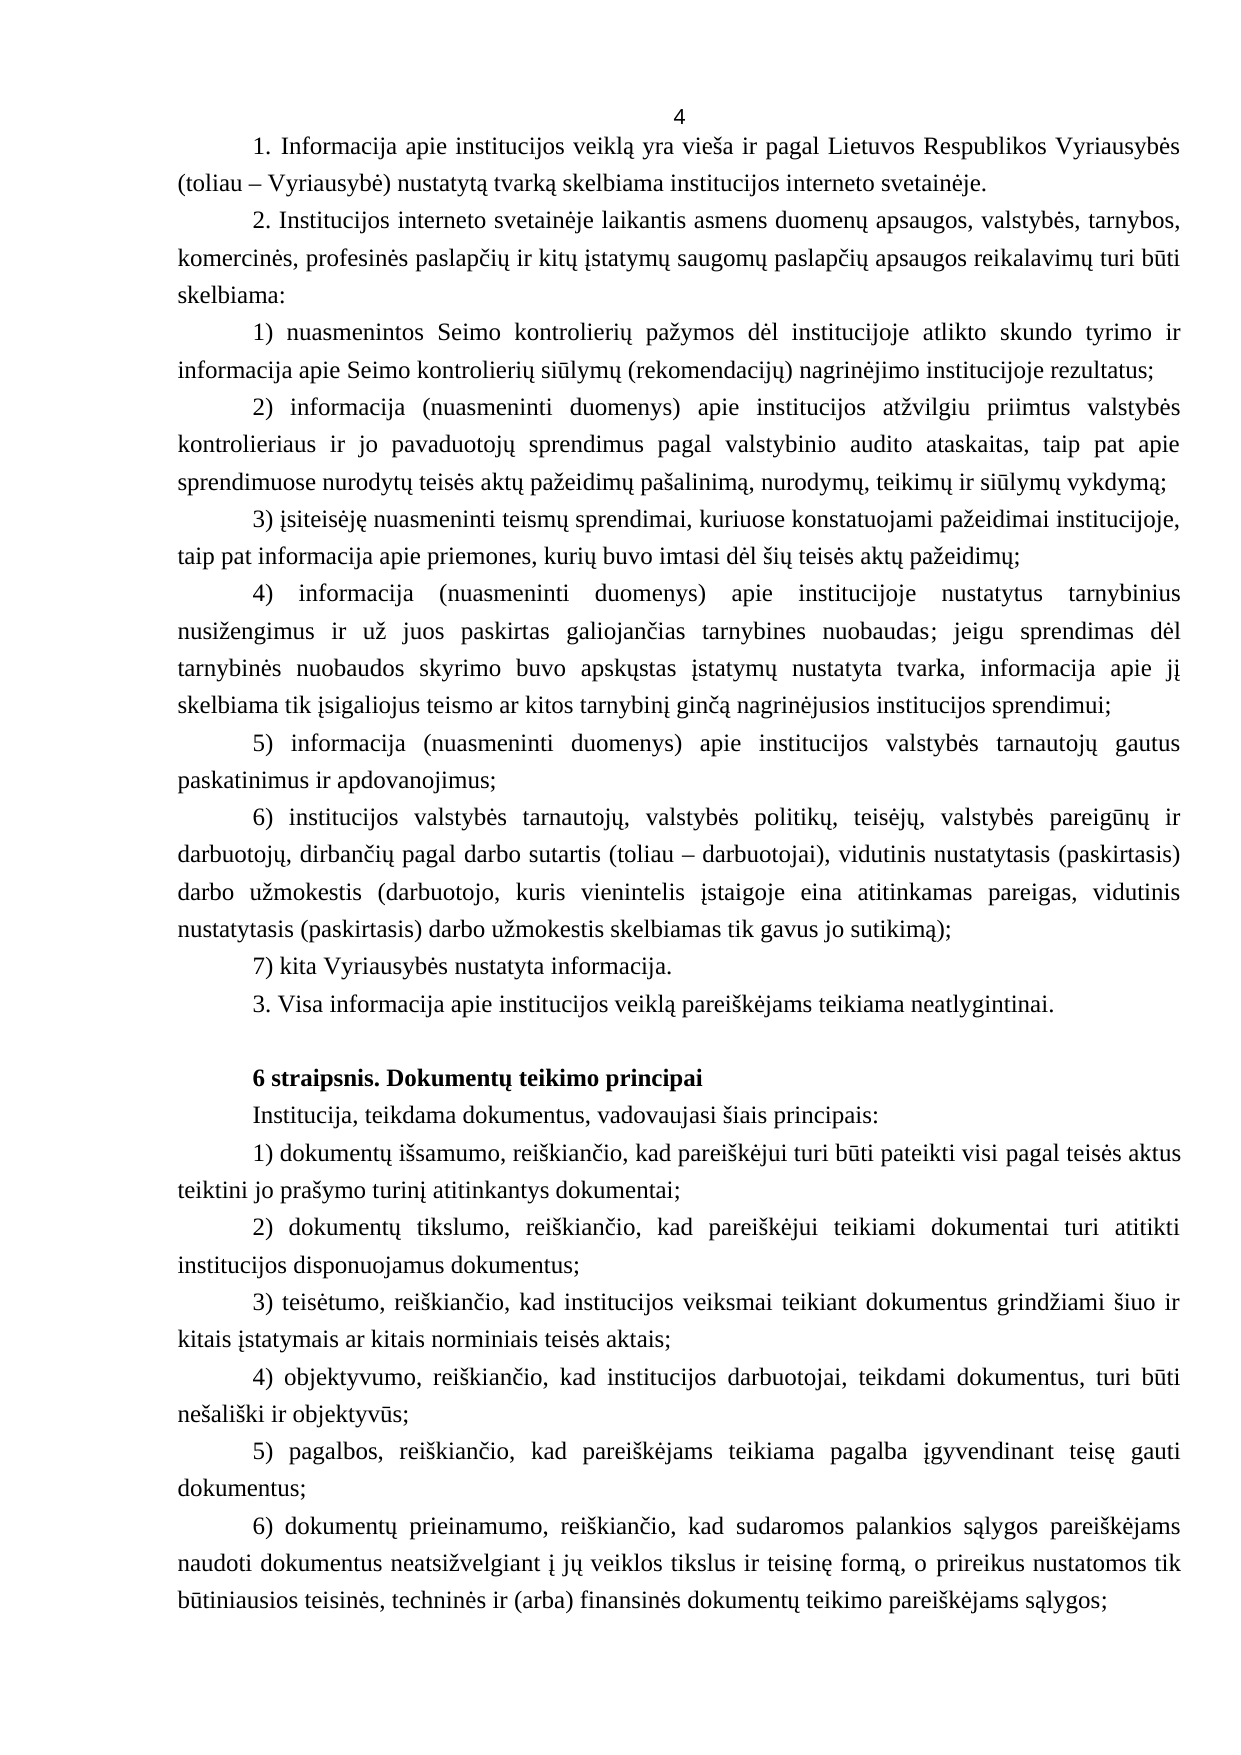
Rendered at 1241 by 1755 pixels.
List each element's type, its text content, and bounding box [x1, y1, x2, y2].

text 6 straipsnis. Dokumentų teikimo principai [177, 1063, 1181, 1092]
text 5) informacija (nuasmeninti duomenys) apie institucijos valstybės tarnautojų gautus paskatinimus ir apdovanojimus; [177, 728, 1181, 794]
text 4) objektyvumo, reiškiančio, kad institucijos darbuotojai, teikdami dokumentus, turi būti nešališki ir objektyvūs; [177, 1362, 1181, 1428]
text 5) pagalbos, reiškiančio, kad pareiškėjams teikiama pagalba įgyvendinant teisę gauti dokumentus; [177, 1436, 1181, 1502]
text 2) informacija (nuasmeninti duomenys) apie institucijos atžvilgiu priimtus valstybės kontrolieriaus ir jo pavaduotojų sprendimus pagal valstybinio audito ataskaitas, taip pat apie sprendimuose nurodytų teisės aktų pažeidimų pašalinimą, nurodymų, teikimų ir siūlymų vykdymą; [177, 392, 1181, 495]
text 2) dokumentų tikslumo, reiškiančio, kad pareiškėjui teikiami dokumentai turi atitikti institucijos disponuojamus dokumentus; [177, 1212, 1181, 1278]
text 1) dokumentų išsamumo, reiškiančio, kad pareiškėjui turi būti pateikti visi pagal teisės aktus teiktini jo prašymo turinį atitinkantys dokumentai; [177, 1138, 1181, 1204]
text 6) dokumentų prieinamumo, reiškiančio, kad sudaromos palankios sąlygos pareiškėjams naudoti dokumentus neatsižvelgiant į jų veiklos tikslus ir teisinę formą, o prireikus nustatomos tik būtiniausios teisinės, techninės ir (arba) finansinės dokumentų teikimo pareiškėjams sąlygos; [177, 1511, 1181, 1614]
text 3) įsiteisėję nuasmeninti teismų sprendimai, kuriuose konstatuojami pažeidimai institucijoje, taip pat informacija apie priemones, kurių buvo imtasi dėl šių teisės aktų pažeidimų; [177, 504, 1181, 570]
text Institucija, teikdama dokumentus, vadovaujasi šiais principais: [177, 1101, 1181, 1129]
text 6) institucijos valstybės tarnautojų, valstybės politikų, teisėjų, valstybės pareigūnų ir darbuotojų, dirbančių pagal darbo sutartis (toliau – darbuotojai), vidutinis nustatytasis (paskirtasis) darbo užmokestis (darbuotojo, kuris vienintelis įstaigoje eina atitinkamas pareigas, vidutinis nustatytasis (paskirtasis) darbo užmokestis skelbiamas tik gavus jo sutikimą); [177, 802, 1181, 943]
text 3. Visa informacija apie institucijos veiklą pareiškėjams teikiama neatlygintinai. [177, 989, 1181, 1017]
text 7) kita Vyriausybės nustatyta informacija. [177, 951, 1181, 980]
text 1. Informacija apie institucijos veiklą yra vieša ir pagal Lietuvos Respublikos Vyriausybės (toliau – Vyriausybė) nustatytą tvarką skelbiama institucijos interneto svetainėje. [177, 131, 1181, 197]
text 3) teisėtumo, reiškiančio, kad institucijos veiksmai teikiant dokumentus grindžiami šiuo ir kitais įstatymais ar kitais norminiais teisės aktais; [177, 1287, 1181, 1353]
text 1) nuasmenintos Seimo kontrolierių pažymos dėl institucijoje atlikto skundo tyrimo ir informacija apie Seimo kontrolierių siūlymų (rekomendacijų) nagrinėjimo institucijoje rezultatus; [177, 317, 1181, 383]
text 2. Institucijos interneto svetainėje laikantis asmens duomenų apsaugos, valstybės, tarnybos, komercinės, profesinės paslapčių ir kitų įstatymų saugomų paslapčių apsaugos reikalavimų turi būti skelbiama: [177, 206, 1181, 309]
text 4) informacija (nuasmeninti duomenys) apie institucijoje nustatytus tarnybinius nusižengimus ir už juos paskirtas galiojančias tarnybines nuobaudas; jeigu sprendimas dėl tarnybinės nuobaudos skyrimo buvo apskųstas įstatymų nustatyta tvarka, informacija apie jį skelbiama tik įsigaliojus teismo ar kitos tarnybinį ginčą nagrinėjusios institucijos sprendimui; [177, 578, 1181, 719]
